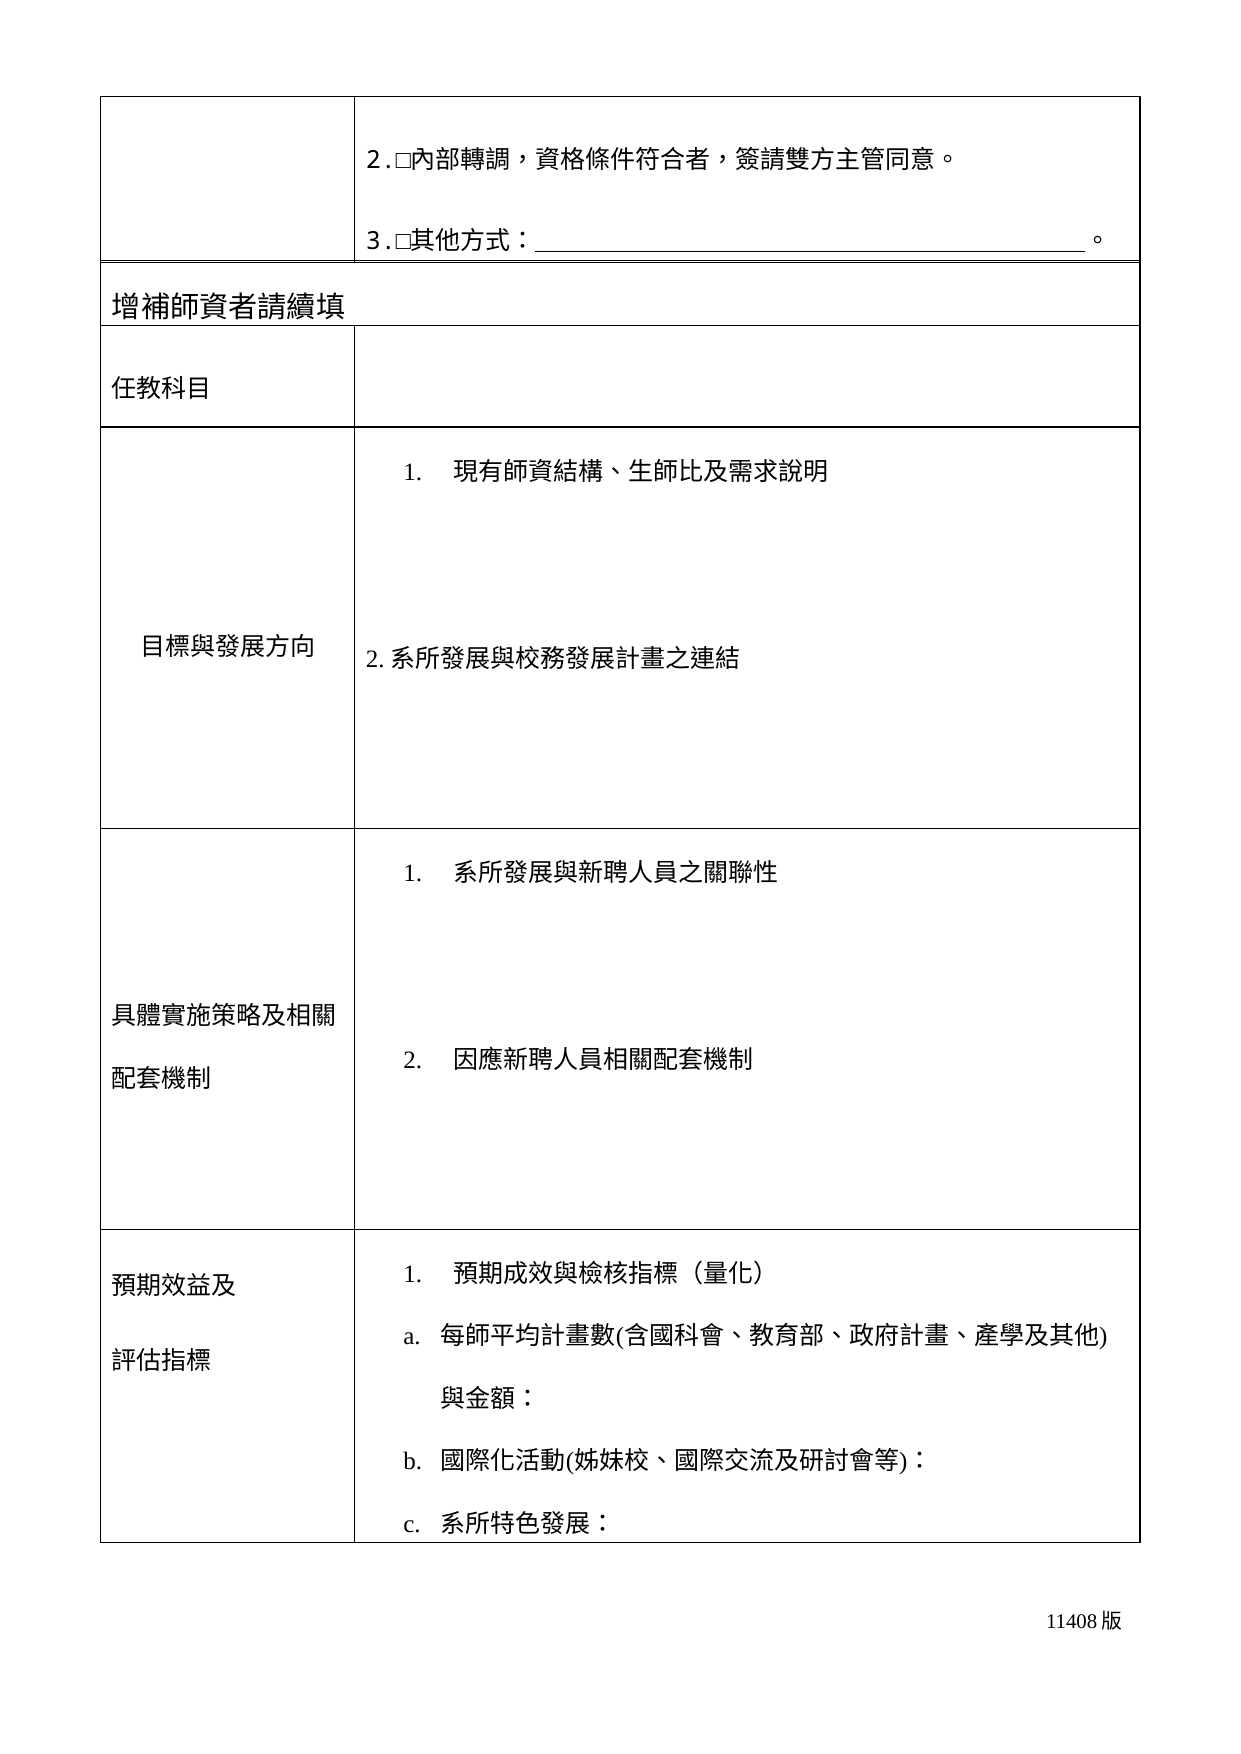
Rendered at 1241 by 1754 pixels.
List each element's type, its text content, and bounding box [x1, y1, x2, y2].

table_cell 現有師資結構、生師比及需求說明 2. 系所發展與校務發展計畫之連結 [355, 428, 1139, 827]
table_cell 任教科目 [101, 326, 354, 426]
table_cell 具體實施策略及相關配套機制 [101, 829, 354, 1228]
table_cell [101, 97, 354, 260]
table_cell 預期成效與檢核指標（量化） 每師平均計畫數(含國科會、教育部、政府計畫、產學及其他)與金額： 國際化活動(姊妹校、國際交流及研討會等)： 系所特色發展： 系所經營成本(教職員工總薪資/學生學雜費收入)： 2. 預期成效與校務發展計畫之關聯性（質性） [355, 1230, 1139, 1542]
table_cell 預期效益及 評估指標 [101, 1230, 354, 1542]
table_cell 系所發展與新聘人員之關聯性 因應新聘人員相關配套機制 [355, 829, 1139, 1228]
table_cell 目標與發展方向 [101, 428, 354, 827]
table_cell [355, 326, 1139, 426]
table_cell 增補師資者請續填 [101, 263, 1139, 325]
table_cell 2.□內部轉調，資格條件符合者，簽請雙方主管同意。 3.□其他方式：＿＿＿＿＿＿＿＿＿＿＿＿＿＿＿＿＿＿＿＿＿＿。 [355, 97, 1139, 260]
